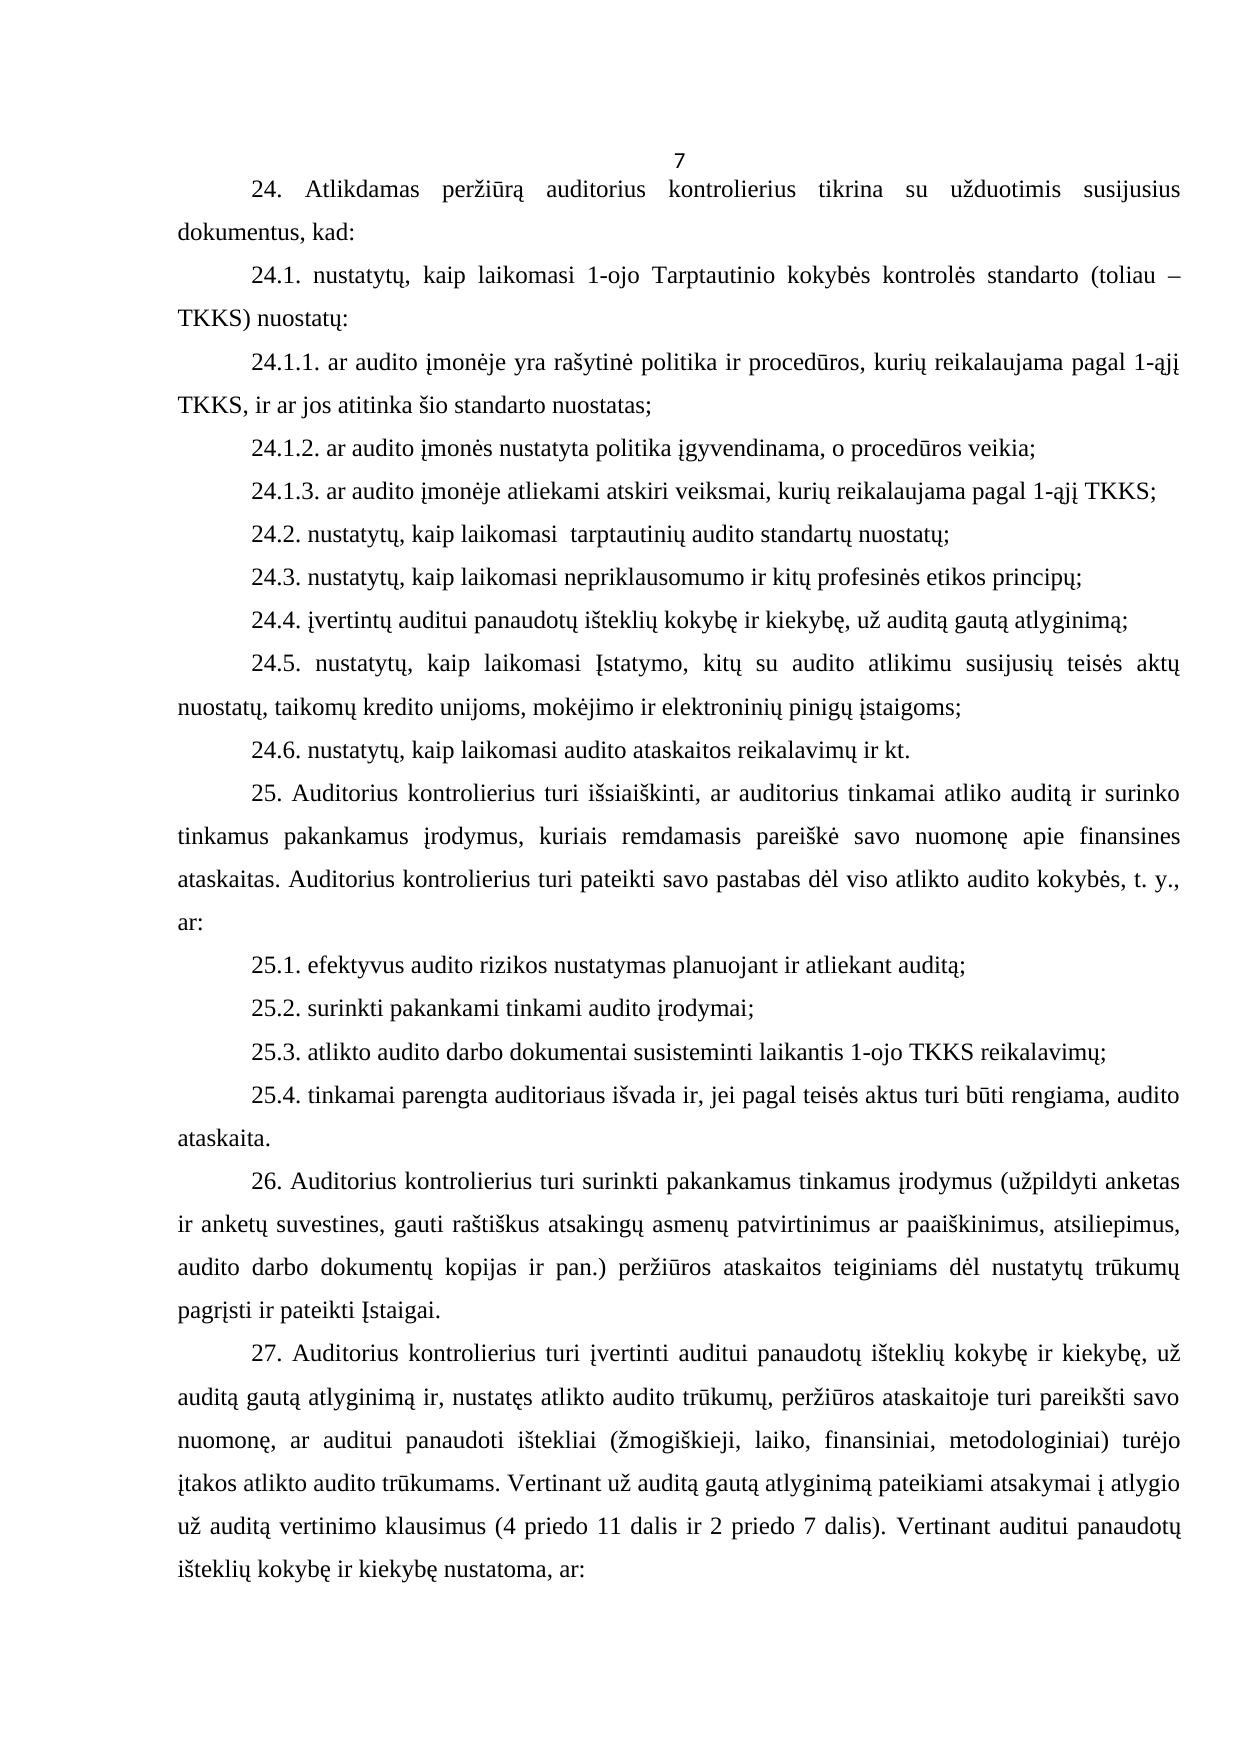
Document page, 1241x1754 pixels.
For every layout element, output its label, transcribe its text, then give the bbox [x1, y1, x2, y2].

text 24.1.1. ar audito įmonėje yra rašytinė politika ir procedūros, kurių reikalaujama pagal 1-ąjį TKKS, ir ar jos atitinka šio standarto nuostatas; [177, 347, 1181, 418]
text 27. Auditorius kontrolierius turi įvertinti auditui panaudotų išteklių kokybę ir kiekybę, už auditą gautą atlyginimą ir, nustatęs atlikto audito trūkumų, peržiūros ataskaitoje turi pareikšti savo nuomonę, ar auditui panaudoti ištekliai (žmogiškieji, laiko, finansiniai, metodologiniai) turėjo įtakos atlikto audito trūkumams. Vertinant už auditą gautą atlyginimą pateikiami atsakymai į atlygio už auditą vertinimo klausimus (4 priedo 11 dalis ir 2 priedo 7 dalis). Vertinant auditui panaudotų išteklių kokybę ir kiekybę nustatoma, ar: [177, 1338, 1181, 1583]
text 26. Auditorius kontrolierius turi surinkti pakankamus tinkamus įrodymus (užpildyti anketas ir anketų suvestines, gauti raštiškus atsakingų asmenų patvirtinimus ar paaiškinimus, atsiliepimus, audito darbo dokumentų kopijas ir pan.) peržiūros ataskaitos teiginiams dėl nustatytų trūkumų pagrįsti ir pateikti Įstaigai. [177, 1166, 1181, 1324]
text 24.2. nustatytų, kaip laikomasi tarptautinių audito standartų nuostatų; [177, 519, 1181, 548]
text 24.6. nustatytų, kaip laikomasi audito ataskaitos reikalavimų ir kt. [177, 735, 1181, 763]
text 25. Auditorius kontrolierius turi išsiaiškinti, ar auditorius tinkamai atliko auditą ir surinko tinkamus pakankamus įrodymus, kuriais remdamasis pareiškė savo nuomonę apie finansines ataskaitas. Auditorius kontrolierius turi pateikti savo pastabas dėl viso atlikto audito kokybės, t. y., ar: [177, 778, 1181, 936]
text 25.4. tinkamai parengta auditoriaus išvada ir, jei pagal teisės aktus turi būti rengiama, audito ataskaita. [177, 1080, 1181, 1152]
text 24. Atlikdamas peržiūrą auditorius kontrolierius tikrina su užduotimis susijusius dokumentus, kad: [177, 174, 1181, 246]
text 24.4. įvertintų auditui panaudotų išteklių kokybę ir kiekybę, už auditą gautą atlyginimą; [177, 605, 1181, 634]
text 25.1. efektyvus audito rizikos nustatymas planuojant ir atliekant auditą; [177, 950, 1181, 979]
text 24.1.3. ar audito įmonėje atliekami atskiri veiksmai, kurių reikalaujama pagal 1-ąjį TKKS; [177, 476, 1181, 505]
text 24.5. nustatytų, kaip laikomasi Įstatymo, kitų su audito atlikimu susijusių teisės aktų nuostatų, taikomų kredito unijoms, mokėjimo ir elektroninių pinigų įstaigoms; [177, 648, 1181, 720]
text 25.2. surinkti pakankami tinkami audito įrodymai; [177, 993, 1181, 1022]
text 24.3. nustatytų, kaip laikomasi nepriklausomumo ir kitų profesinės etikos principų; [177, 562, 1181, 591]
text 24.1. nustatytų, kaip laikomasi 1-ojo Tarptautinio kokybės kontrolės standarto (toliau – TKKS) nuostatų: [177, 260, 1181, 332]
text 24.1.2. ar audito įmonės nustatyta politika įgyvendinama, o procedūros veikia; [177, 433, 1181, 462]
text 25.3. atlikto audito darbo dokumentai susisteminti laikantis 1-ojo TKKS reikalavimų; [177, 1037, 1181, 1065]
